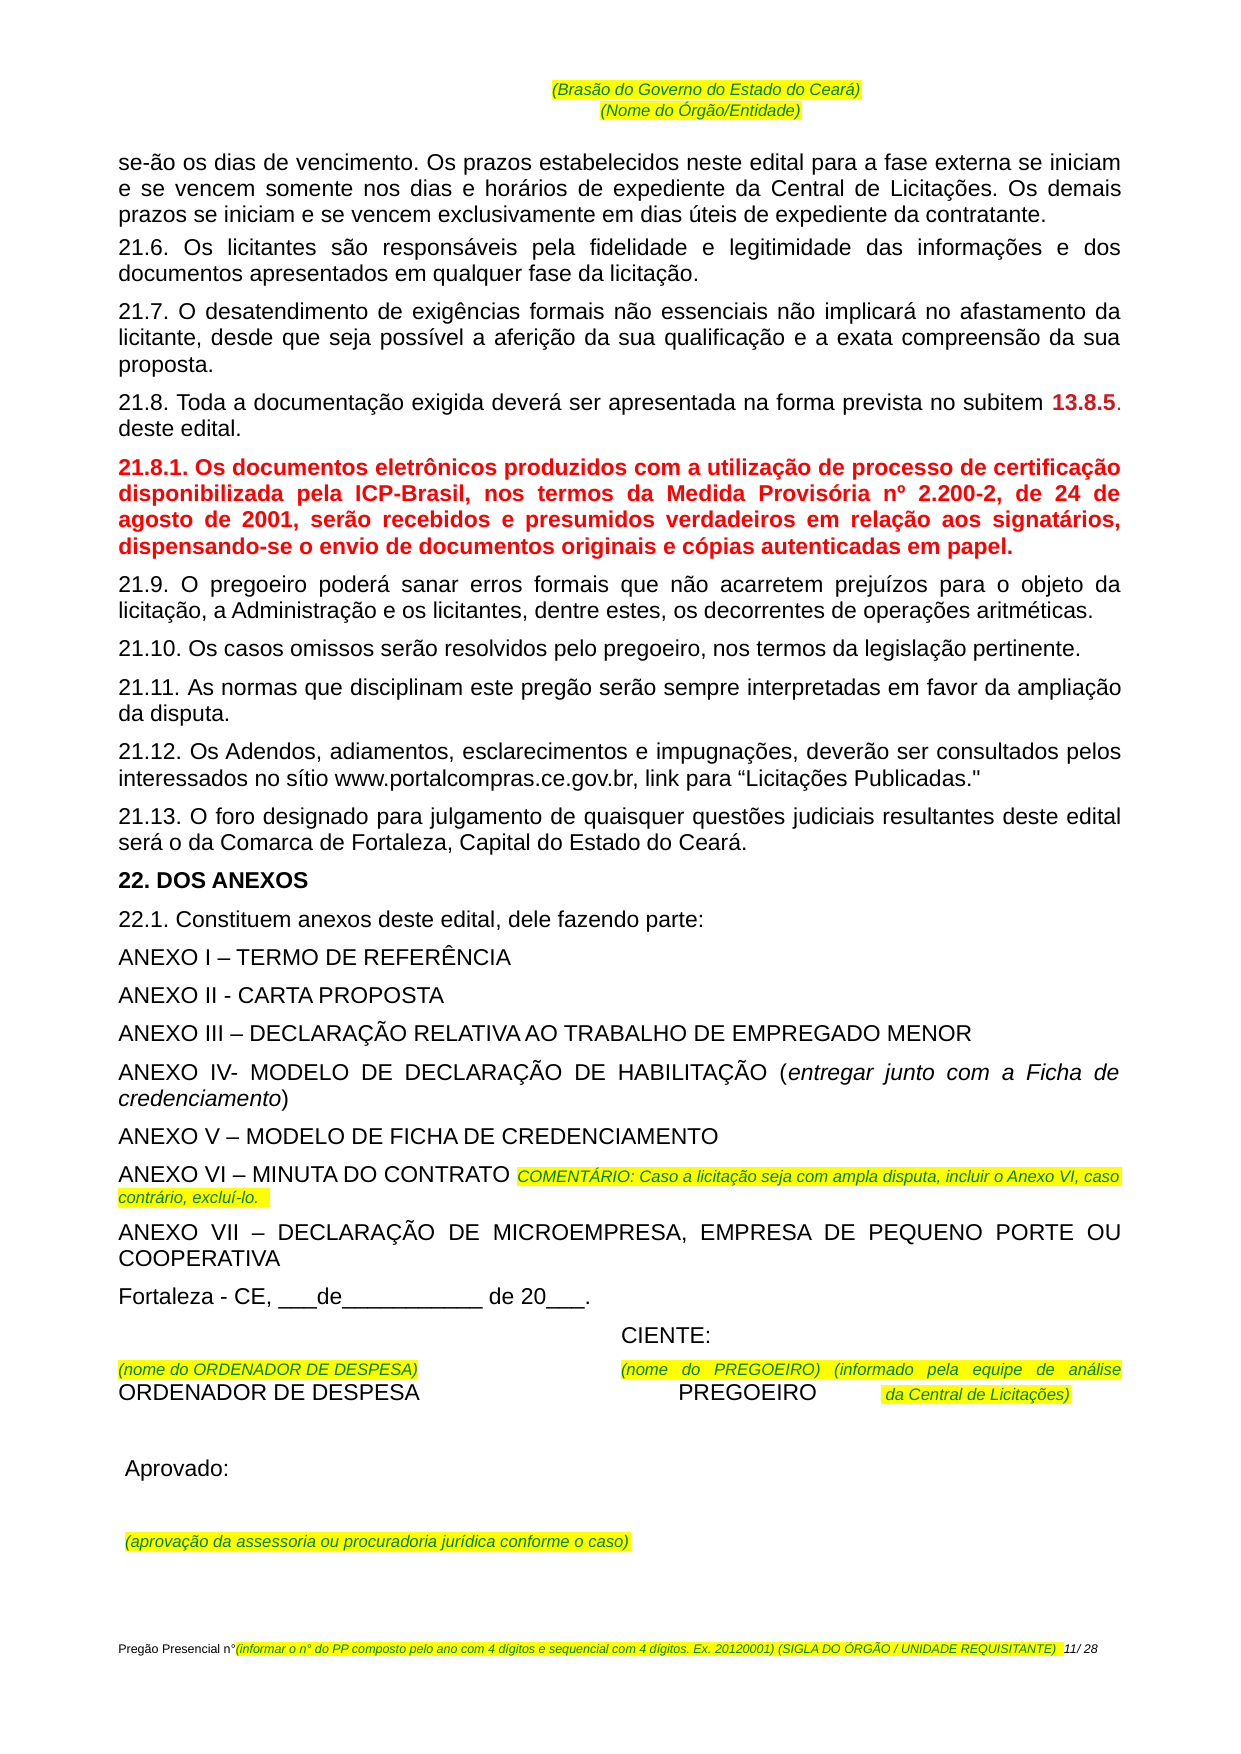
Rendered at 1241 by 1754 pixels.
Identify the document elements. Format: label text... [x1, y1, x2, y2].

text 21.13. O foro designado para julgamento de quaisquer questões judiciais resultantes deste edital será o da Comarca de Fortaleza, Capital do Estado do Ceará. [118, 803, 1122, 856]
text 21.8.1. Os documentos eletrônicos produzidos com a utilização de processo de certificação disponibilizada pela ICP-Brasil, nos termos da Medida Provisória nº 2.200-2, de 24 de agosto de 2001, serão recebidos e presumidos verdadeiros em relação aos signatários, dispensando-se o envio de documentos originais e cópias autenticadas em papel. [118, 453, 1122, 559]
text ANEXO IV- MODELO DE DECLARAÇÃO DE HABILITAÇÃO (entregar junto com a Ficha de credenciamento) [118, 1058, 1122, 1111]
text ANEXO II - CARTA PROPOSTA [118, 982, 1122, 1008]
text 21.7. O desatendimento de exigências formais não essenciais não implicará no afastamento da licitante, desde que seja possível a aferição da sua qualificação e a exata compreensão da sua proposta. [118, 298, 1122, 377]
text 21.12. Os Adendos, adiamentos, esclarecimentos e impugnações, deverão ser consultados pelos interessados no sítio www.portalcompras.ce.gov.br, link para “Licitações Publicadas." [118, 738, 1122, 791]
text ANEXO VI – MINUTA DO CONTRATO COMENTÁRIO: Caso a licitação seja com ampla disputa, incluir o Anexo VI, caso contrário, excluí-lo. [118, 1161, 1122, 1207]
text 22.1. Constituem anexos deste edital, dele fazendo parte: [118, 906, 1122, 932]
text 21.10. Os casos omissos serão resolvidos pelo pregoeiro, nos termos da legislação pertinente. [118, 635, 1122, 662]
text se-ão os dias de vencimento. Os prazos estabelecidos neste edital para a fase externa se iniciam e se vencem somente nos dias e horários de expediente da Central de Licitações. Os demais prazos se iniciam e se vencem exclusivamente em dias úteis de expediente da contratante. [118, 148, 1122, 227]
text ANEXO III – DECLARAÇÃO RELATIVA AO TRABALHO DE EMPREGADO MENOR [118, 1020, 1122, 1047]
text 21.6. Os licitantes são responsáveis pela fidelidade e legitimidade das informações e dos documentos apresentados em qualquer fase da licitação. [118, 233, 1122, 286]
text Aprovado: [118, 1455, 1122, 1482]
text 21.9. O pregoeiro poderá sanar erros formais que não acarretem prejuízos para o objeto da licitação, a Administração e os licitantes, dentre estes, os decorrentes de operações aritméticas. [118, 571, 1122, 623]
text ANEXO V – MODELO DE FICHA DE CREDENCIAMENTO [118, 1123, 1122, 1149]
text 21.11. As normas que disciplinam este pregão serão sempre interpretadas em favor da ampliação da disputa. [118, 674, 1122, 726]
text Fortaleza - CE, ___de___________ de 20___. [118, 1283, 1122, 1310]
text (nome do ORDENADOR DE DESPESA) (nome do PREGOEIRO) (informado pela equipe de análise ORDENADOR DE DESPESA PREGOEIRO da Central de Licitações) [118, 1360, 1122, 1405]
text 22. DOS ANEXOS [118, 867, 1122, 894]
text ANEXO I – TERMO DE REFERÊNCIA [118, 944, 1122, 970]
text (aprovação da assessoria ou procuradoria jurídica conforme o caso) [125, 1532, 1122, 1551]
text 21.8. Toda a documentação exigida deverá ser apresentada na forma prevista no subitem 13.8.5. deste edital. [118, 389, 1122, 442]
text ANEXO VII – DECLARAÇÃO DE MICROEMPRESA, EMPRESA DE PEQUENO PORTE OU COOPERATIVA [118, 1219, 1122, 1271]
text CIENTE: [118, 1322, 1122, 1348]
